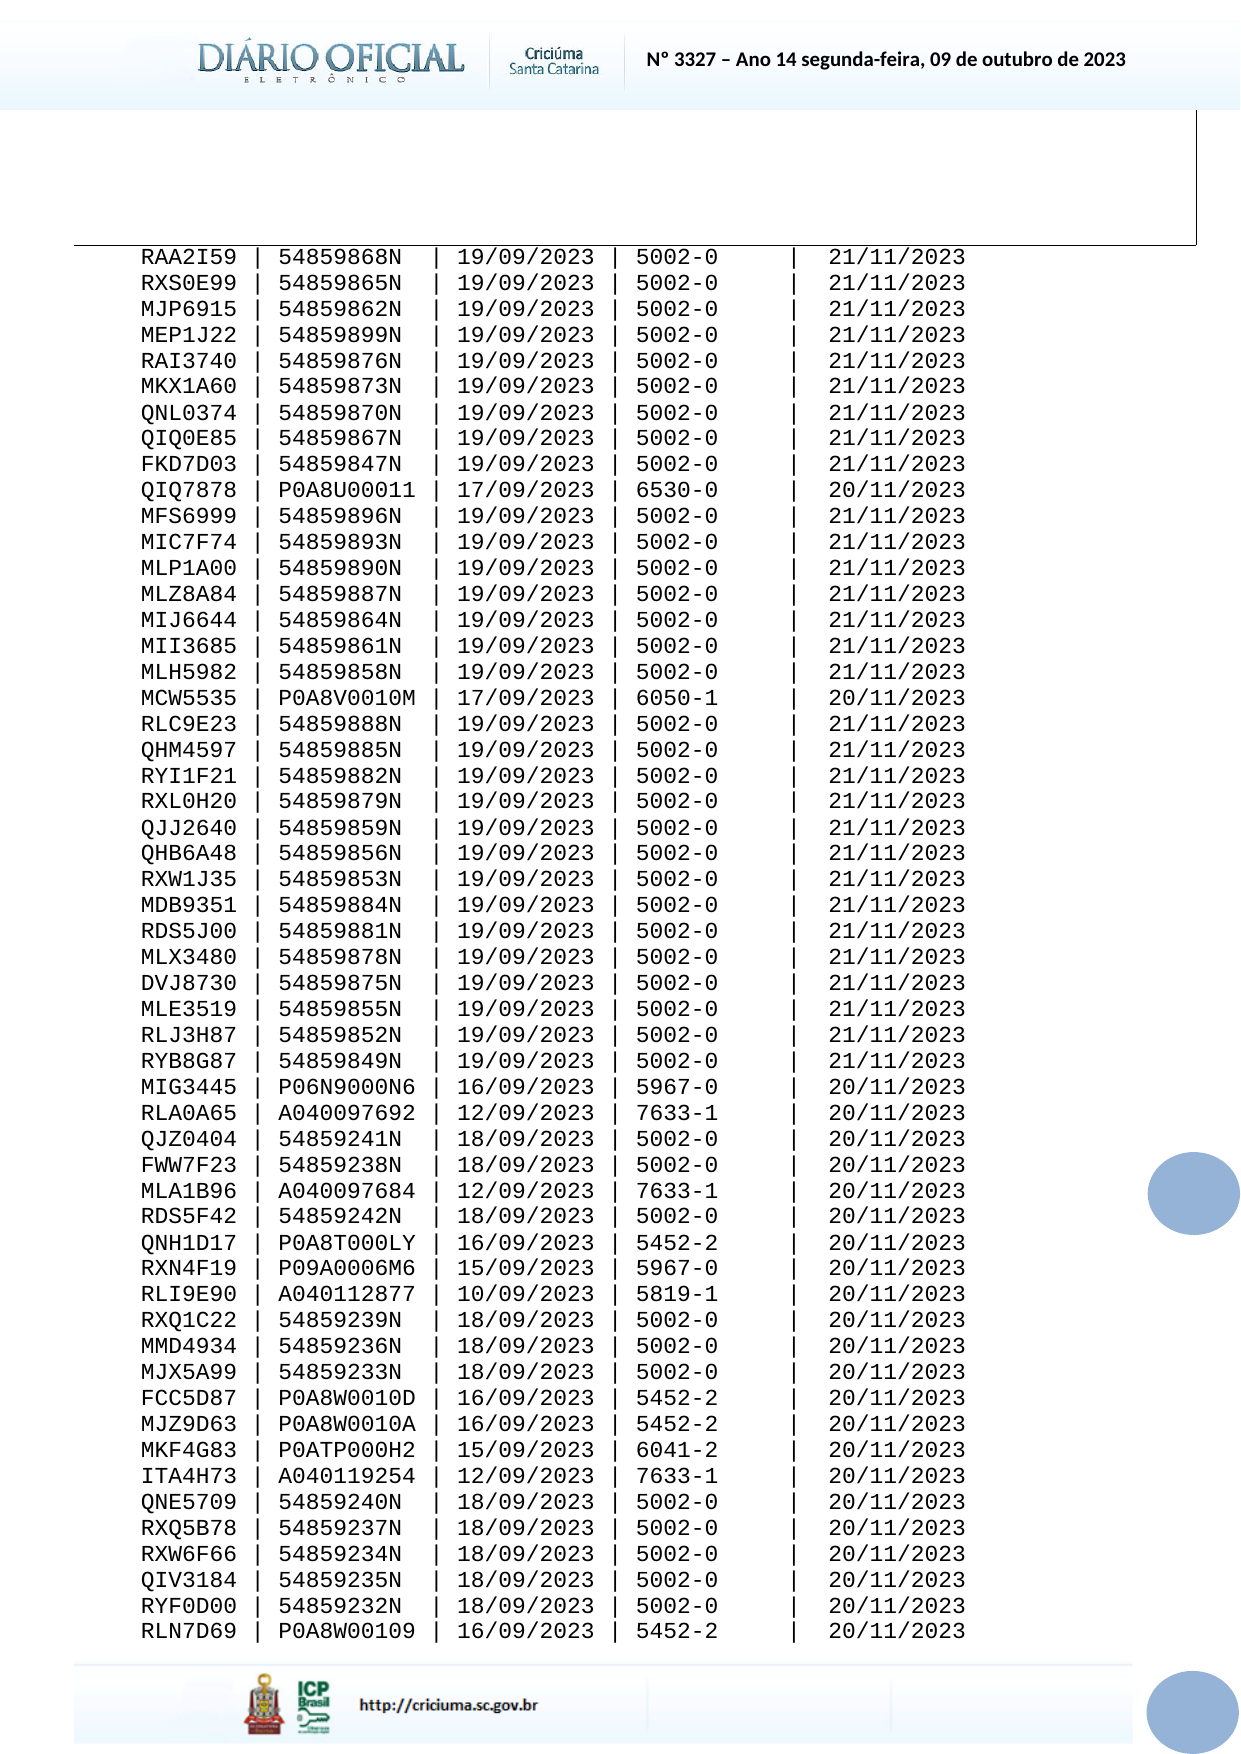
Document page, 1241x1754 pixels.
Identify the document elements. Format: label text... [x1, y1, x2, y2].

text DVJ8730 | 54859875N | 19/09/2023 | 5002-0 | 21/11/2023 [44, 971, 1196, 997]
text RXN4F19 | P09A0006M6 | 15/09/2023 | 5967-0 | 20/11/2023 [44, 1257, 1196, 1283]
text RLI9E90 | A040112877 | 10/09/2023 | 5819-1 | 20/11/2023 [44, 1283, 1196, 1309]
text QIV3184 | 54859235N | 18/09/2023 | 5002-0 | 20/11/2023 [44, 1568, 1196, 1594]
text RDS5F42 | 54859242N | 18/09/2023 | 5002-0 | 20/11/2023 [44, 1205, 1171, 1231]
text RAI3740 | 54859876N | 19/09/2023 | 5002-0 | 21/11/2023 [44, 349, 1196, 375]
text RLA0A65 | A040097692 | 12/09/2023 | 7633-1 | 20/11/2023 [44, 1101, 1196, 1127]
text RXS0E99 | 54859865N | 19/09/2023 | 5002-0 | 21/11/2023 [44, 271, 1196, 297]
text RYI1F21 | 54859882N | 19/09/2023 | 5002-0 | 21/11/2023 [44, 764, 1196, 790]
text RXW1J35 | 54859853N | 19/09/2023 | 5002-0 | 21/11/2023 [44, 868, 1196, 894]
text MII3685 | 54859861N | 19/09/2023 | 5002-0 | 21/11/2023 [44, 634, 1196, 660]
text RDS5J00 | 54859881N | 19/09/2023 | 5002-0 | 21/11/2023 [44, 919, 1196, 946]
text MLH5982 | 54859858N | 19/09/2023 | 5002-0 | 21/11/2023 [44, 660, 1196, 686]
text MLE3519 | 54859855N | 19/09/2023 | 5002-0 | 21/11/2023 [44, 997, 1196, 1023]
text MIJ6644 | 54859864N | 19/09/2023 | 5002-0 | 21/11/2023 [44, 608, 1196, 634]
text MLZ8A84 | 54859887N | 19/09/2023 | 5002-0 | 21/11/2023 [44, 582, 1196, 608]
text QNE5709 | 54859240N | 18/09/2023 | 5002-0 | 20/11/2023 [44, 1490, 1196, 1516]
text ITA4H73 | A040119254 | 12/09/2023 | 7633-1 | 20/11/2023 [44, 1464, 1196, 1490]
text RYB8G87 | 54859849N | 19/09/2023 | 5002-0 | 21/11/2023 [44, 1049, 1196, 1075]
text QNH1D17 | P0A8T000LY | 16/09/2023 | 5452-2 | 20/11/2023 [44, 1231, 1196, 1257]
text MKF4G83 | P0ATP000H2 | 15/09/2023 | 6041-2 | 20/11/2023 [44, 1438, 1196, 1464]
text MLA1B96 | A040097684 | 12/09/2023 | 7633-1 | 20/11/2023 [44, 1179, 1150, 1205]
text RAA2I59 | 54859868N | 19/09/2023 | 5002-0 | 21/11/2023 [44, 245, 1196, 271]
text MIC7F74 | 54859893N | 19/09/2023 | 5002-0 | 21/11/2023 [44, 531, 1196, 556]
text QHM4597 | 54859885N | 19/09/2023 | 5002-0 | 21/11/2023 [44, 738, 1196, 764]
text QJJ2640 | 54859859N | 19/09/2023 | 5002-0 | 21/11/2023 [44, 816, 1196, 842]
text MIG3445 | P06N9000N6 | 16/09/2023 | 5967-0 | 20/11/2023 [44, 1075, 1196, 1101]
text RYF0D00 | 54859232N | 18/09/2023 | 5002-0 | 20/11/2023 [44, 1594, 1196, 1620]
text FWW7F23 | 54859238N | 18/09/2023 | 5002-0 | 20/11/2023 [44, 1153, 1180, 1179]
text RLC9E23 | 54859888N | 19/09/2023 | 5002-0 | 21/11/2023 [44, 712, 1196, 738]
text MLP1A00 | 54859890N | 19/09/2023 | 5002-0 | 21/11/2023 [44, 556, 1196, 582]
text QJZ0404 | 54859241N | 18/09/2023 | 5002-0 | 20/11/2023 [44, 1127, 1196, 1153]
text MFS6999 | 54859896N | 19/09/2023 | 5002-0 | 21/11/2023 [44, 504, 1196, 531]
text QNL0374 | 54859870N | 19/09/2023 | 5002-0 | 21/11/2023 [44, 401, 1196, 427]
text RXL0H20 | 54859879N | 19/09/2023 | 5002-0 | 21/11/2023 [44, 790, 1196, 816]
text MJP6915 | 54859862N | 19/09/2023 | 5002-0 | 21/11/2023 [44, 297, 1196, 323]
text MJX5A99 | 54859233N | 18/09/2023 | 5002-0 | 20/11/2023 [44, 1361, 1196, 1386]
text MCW5535 | P0A8V0010M | 17/09/2023 | 6050-1 | 20/11/2023 [44, 686, 1196, 712]
text FCC5D87 | P0A8W0010D | 16/09/2023 | 5452-2 | 20/11/2023 [44, 1386, 1196, 1412]
text RXQ1C22 | 54859239N | 18/09/2023 | 5002-0 | 20/11/2023 [44, 1309, 1196, 1334]
text RXQ5B78 | 54859237N | 18/09/2023 | 5002-0 | 20/11/2023 [44, 1516, 1196, 1542]
text FKD7D03 | 54859847N | 19/09/2023 | 5002-0 | 21/11/2023 [44, 453, 1196, 479]
text MDB9351 | 54859884N | 19/09/2023 | 5002-0 | 21/11/2023 [44, 894, 1196, 919]
text RXW6F66 | 54859234N | 18/09/2023 | 5002-0 | 20/11/2023 [44, 1542, 1196, 1568]
text QHB6A48 | 54859856N | 19/09/2023 | 5002-0 | 21/11/2023 [44, 842, 1196, 868]
text MJZ9D63 | P0A8W0010A | 16/09/2023 | 5452-2 | 20/11/2023 [44, 1412, 1196, 1438]
text QIQ0E85 | 54859867N | 19/09/2023 | 5002-0 | 21/11/2023 [44, 427, 1196, 453]
text MLX3480 | 54859878N | 19/09/2023 | 5002-0 | 21/11/2023 [44, 946, 1196, 971]
text MMD4934 | 54859236N | 18/09/2023 | 5002-0 | 20/11/2023 [44, 1334, 1196, 1361]
text RLJ3H87 | 54859852N | 19/09/2023 | 5002-0 | 21/11/2023 [44, 1023, 1196, 1049]
text QIQ7878 | P0A8U00011 | 17/09/2023 | 6530-0 | 20/11/2023 [44, 479, 1196, 504]
text RLN7D69 | P0A8W00109 | 16/09/2023 | 5452-2 | 20/11/2023 [44, 1620, 1196, 1646]
text MEP1J22 | 54859899N | 19/09/2023 | 5002-0 | 21/11/2023 [44, 323, 1196, 349]
text MKX1A60 | 54859873N | 19/09/2023 | 5002-0 | 21/11/2023 [44, 375, 1196, 401]
